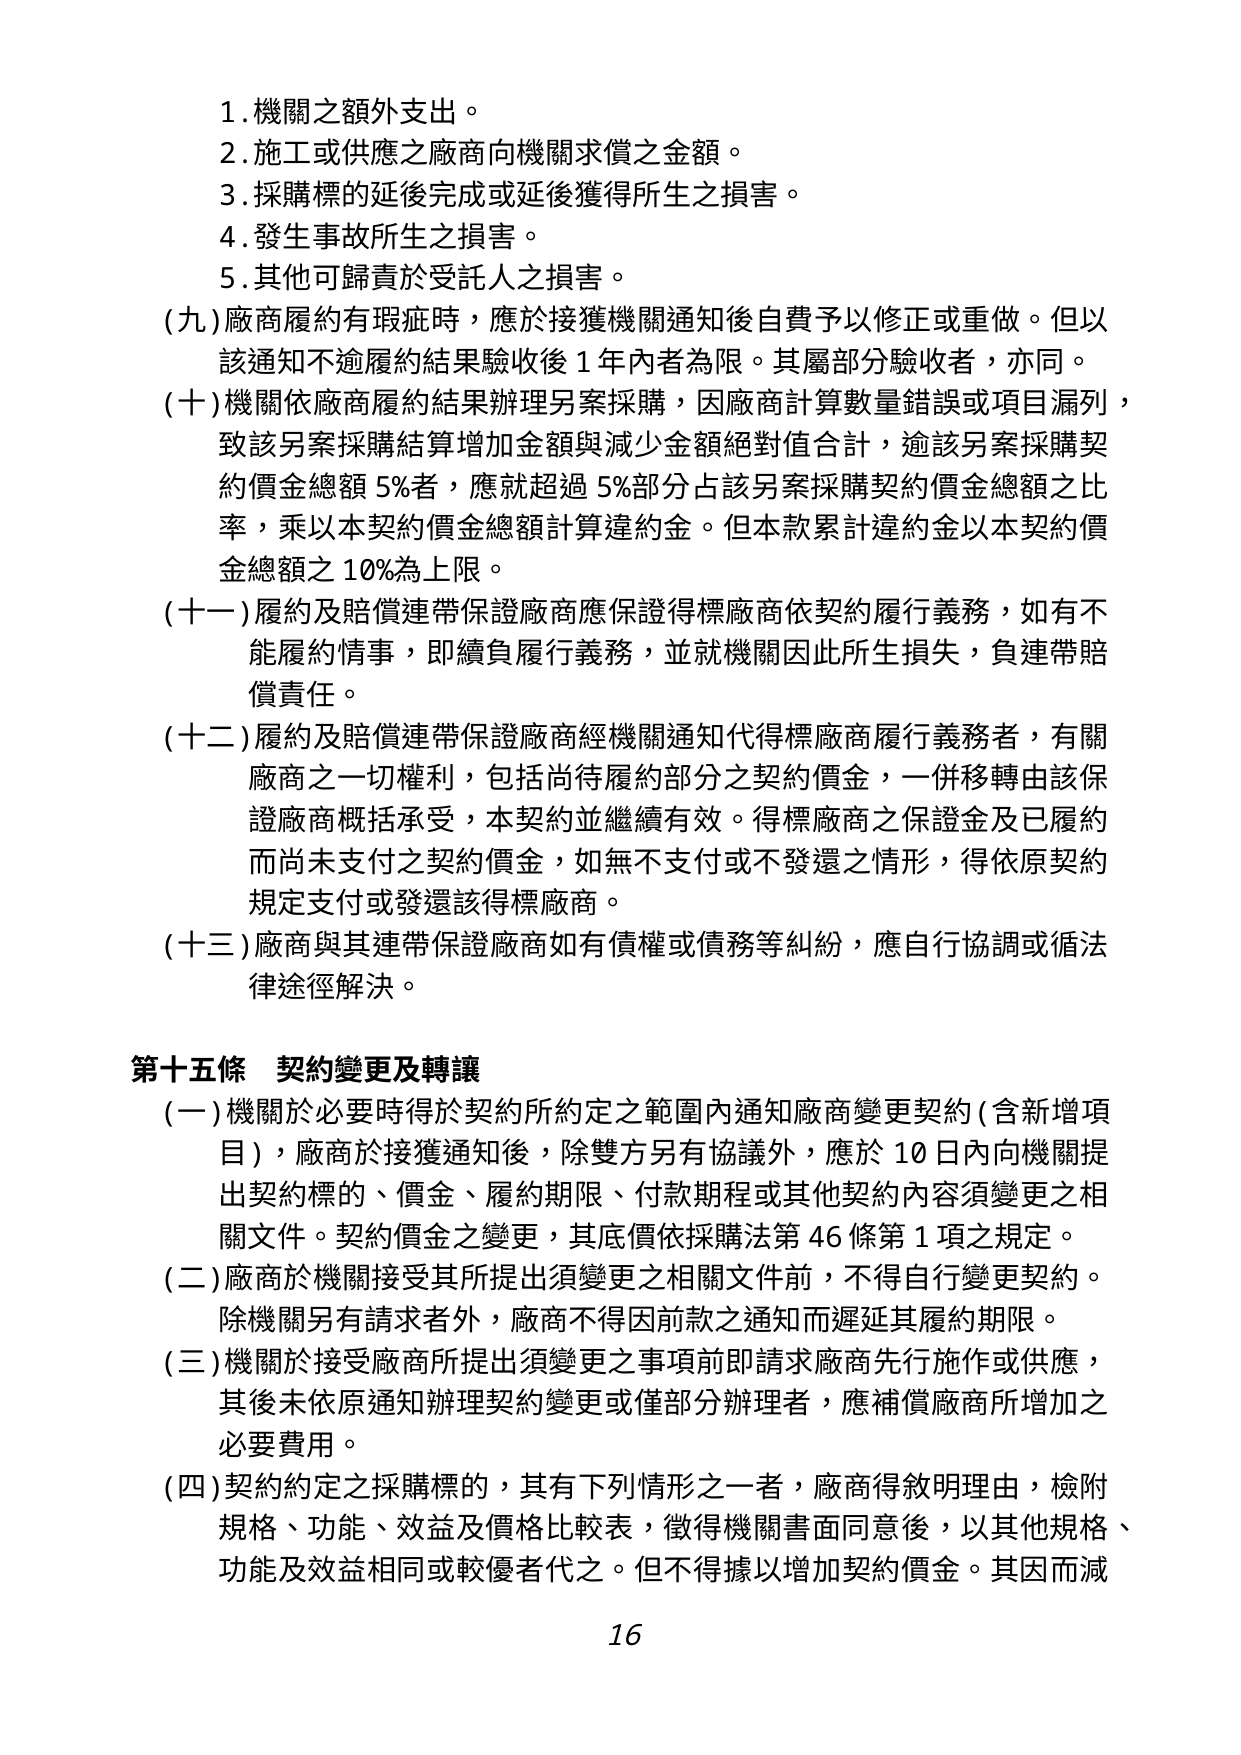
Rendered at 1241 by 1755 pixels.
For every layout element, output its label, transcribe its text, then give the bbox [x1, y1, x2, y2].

text (十)機關依廠商履約結果辦理另案採購，因廠商計算數量錯誤或項目漏列，致該另案採購結算增加金額與減少金額絕對值合計，逾該另案採購契約價金總額5%者，應就超過5%部分占該另案採購契約價金總額之比率，乘以本契約價金總額計算違約金。但本款累計違約金以本契約價金總額之10%為上限。 [159, 380, 1110, 589]
text 1.機關之額外支出。 [218, 89, 1110, 130]
text 4.發生事故所生之損害。 [218, 214, 1110, 255]
text (一)機關於必要時得於契約所約定之範圍內通知廠商變更契約(含新增項目)，廠商於接獲通知後，除雙方另有協議外，應於10日內向機關提出契約標的、價金、履約期限、付款期程或其他契約內容須變更之相關文件。契約價金之變更，其底價依採購法第46條第1項之規定。 [159, 1089, 1110, 1255]
text (三)機關於接受廠商所提出須變更之事項前即請求廠商先行施作或供應，其後未依原通知辦理契約變更或僅部分辦理者，應補償廠商所增加之必要費用。 [159, 1339, 1110, 1464]
text 3.採購標的延後完成或延後獲得所生之損害。 [218, 172, 1110, 214]
text 2.施工或供應之廠商向機關求償之金額。 [218, 130, 1110, 172]
text (四)契約約定之採購標的，其有下列情形之一者，廠商得敘明理由，檢附規格、功能、效益及價格比較表，徵得機關書面同意後，以其他規格、功能及效益相同或較優者代之。但不得據以增加契約價金。其因而減省廠商履約費用者，應自契約價金中扣除。 [159, 1464, 1110, 1589]
text (九)廠商履約有瑕疵時，應於接獲機關通知後自費予以修正或重做。但以該通知不逾履約結果驗收後1年內者為限。其屬部分驗收者，亦同。 [159, 297, 1110, 380]
text 5.其他可歸責於受託人之損害。 [218, 255, 1110, 297]
text 第十五條 契約變更及轉讓 [130, 1047, 1110, 1089]
text (二)廠商於機關接受其所提出須變更之相關文件前，不得自行變更契約。除機關另有請求者外，廠商不得因前款之通知而遲延其履約期限。 [159, 1255, 1110, 1339]
text (十二)履約及賠償連帶保證廠商經機關通知代得標廠商履行義務者，有關廠商之一切權利，包括尚待履約部分之契約價金，一併移轉由該保證廠商概括承受，本契約並繼續有效。得標廠商之保證金及已履約而尚未支付之契約價金，如無不支付或不發還之情形，得依原契約規定支付或發還該得標廠商。 [159, 714, 1110, 922]
text (十一)履約及賠償連帶保證廠商應保證得標廠商依契約履行義務，如有不能履約情事，即續負履行義務，並就機關因此所生損失，負連帶賠償責任。 [159, 589, 1110, 714]
text (十三)廠商與其連帶保證廠商如有債權或債務等糾紛，應自行協調或循法律途徑解決。 [159, 922, 1110, 1005]
